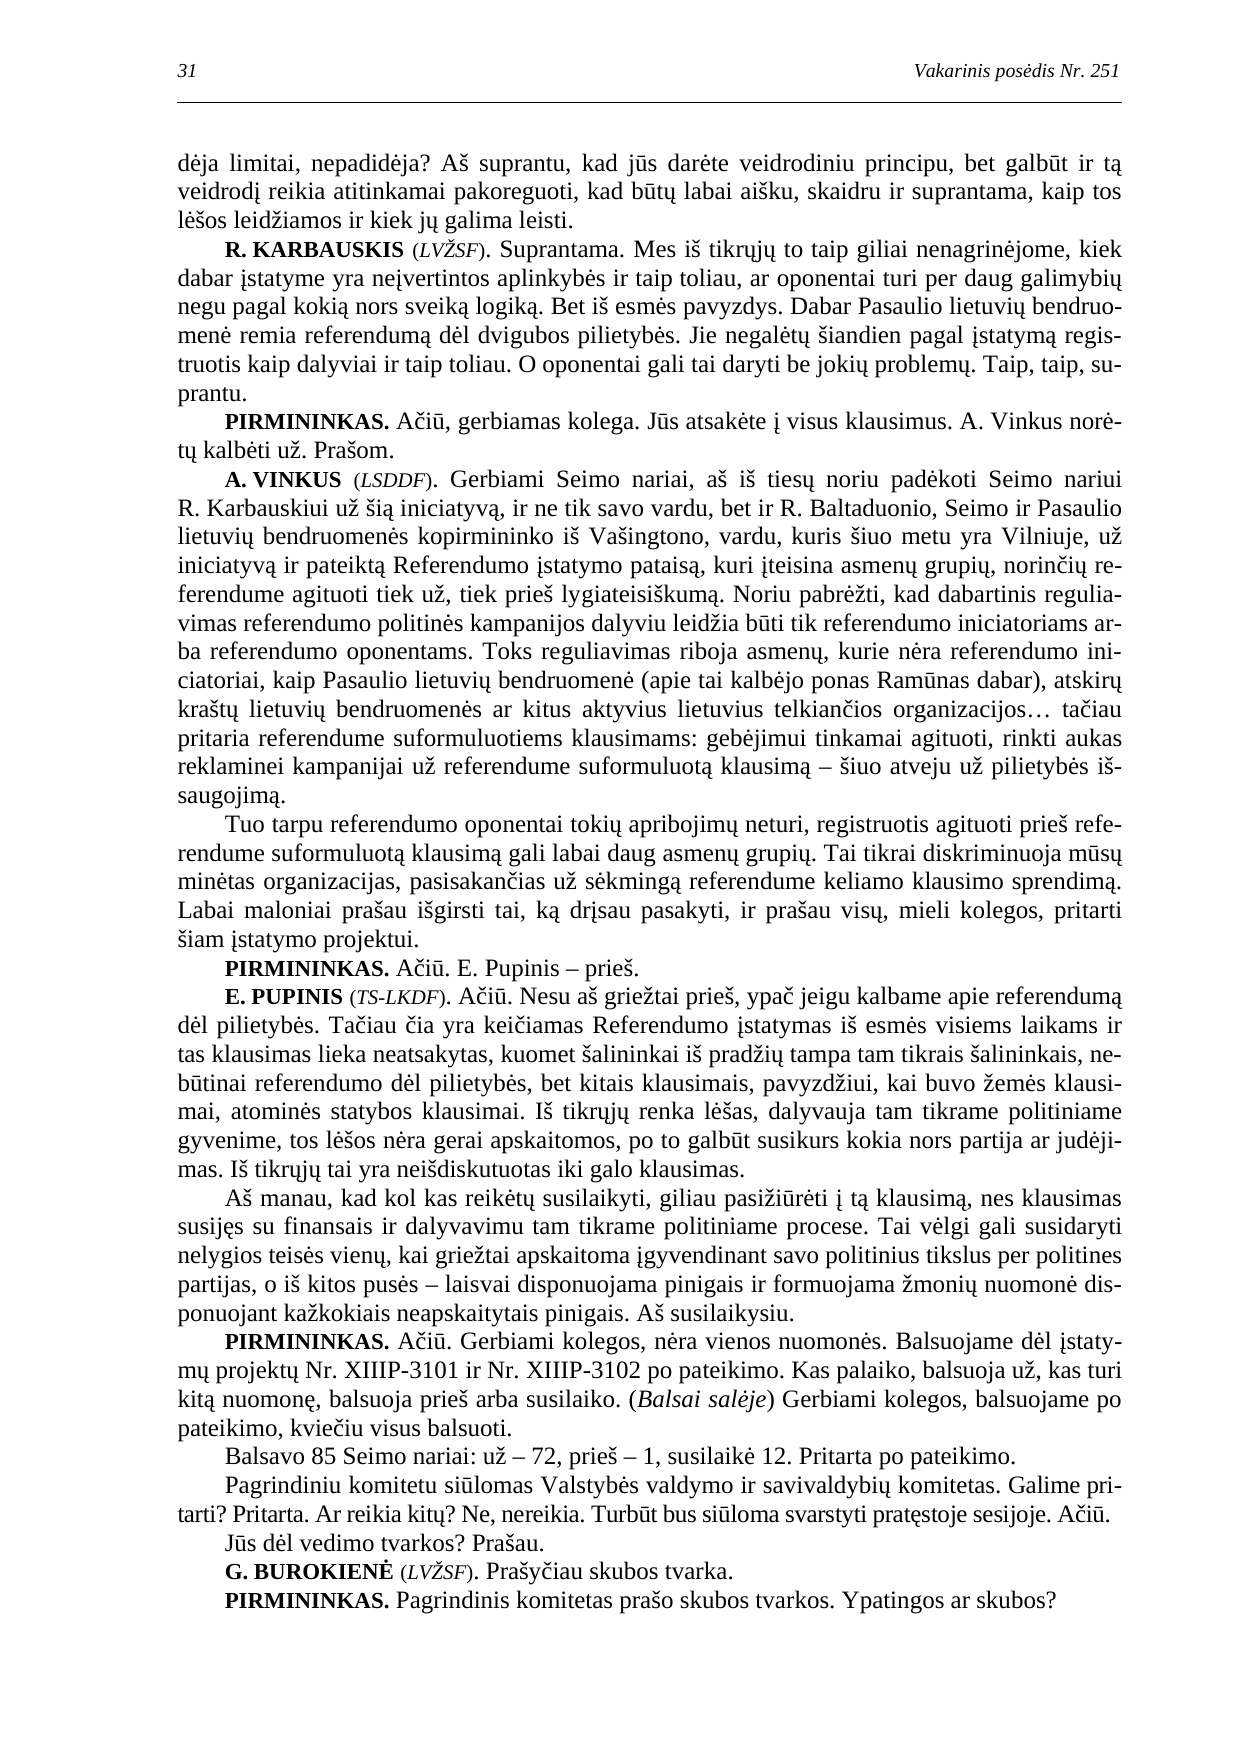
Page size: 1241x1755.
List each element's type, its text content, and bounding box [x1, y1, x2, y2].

text G. BUROKIENĖ (LVŽSF). Pra­šy­čiau sku­bos tvar­ka. [177, 1556, 1122, 1585]
text Jūs dėl ve­di­mo tvar­kos? Pra­šau. [177, 1528, 1122, 1556]
text PIRMININKAS. Pa­grin­di­nis ko­mi­te­tas pra­šo sku­bos tvar­kos. Ypa­tin­gos ar sku­bos? [177, 1585, 1122, 1614]
text PIRMININKAS. Ačiū. E. Pu­pi­nis – prieš. [177, 953, 1122, 981]
text Aš ma­nau, kad kol kas rei­kė­tų su­si­lai­ky­ti, gi­liau pa­si­žiū­rė­ti į tą klau­si­mą, nes klau­si­mas su­si­jęs su fi­nan­sais ir da­ly­va­vi­mu tam tik­ra­me po­li­ti­nia­me pro­ce­se. Tai vėl­gi ga­li su­si­da­ry­ti ne­ly­gios tei­sės vie­nų, kai griež­tai ap­skai­to­ma įgy­ven­di­nant sa­vo po­li­ti­nius tiks­lus per po­li­ti­nes par­ti­jas, o iš ki­tos pu­sės – lais­vai dis­po­nuo­ja­ma pi­ni­gais ir for­muo­ja­ma žmo­nių nuo­mo­nė dis­po­nuo­jant kaž­ko­kiais ne­ap­skai­ty­tais pi­ni­gais. Aš su­si­lai­ky­siu. [177, 1183, 1122, 1326]
text Tuo tar­pu re­fe­ren­du­mo opo­nen­tai to­kių ap­ri­bo­ji­mų ne­tu­ri, re­gist­ruo­tis agi­tuo­ti prieš re­fe­ren­du­me su­for­mu­luo­tą klau­si­mą ga­li la­bai daug as­me­nų gru­pių. Tai tik­rai dis­kri­mi­nuo­ja mū­sų mi­nė­tas or­ga­ni­za­ci­jas, pa­si­sa­kan­čias už sėk­min­gą re­fe­ren­du­me ke­lia­mo klau­si­mo spren­di­mą. La­bai ma­lo­niai pra­šau iš­girs­ti tai, ką drį­sau pa­sa­ky­ti, ir pra­šau vi­sų, mie­li ko­le­gos, pri­tar­ti šiam įsta­ty­mo pro­jek­tui. [177, 809, 1122, 953]
text PIRMININKAS. Ačiū. Ger­bia­mi ko­le­gos, nė­ra vie­nos nuo­mo­nės. Bal­suo­ja­me dėl įsta­ty­mų pro­jek­tų Nr. XIIIP-3101 ir Nr. XIIIP-3102 po pa­tei­ki­mo. Kas pa­lai­ko, bal­suo­ja už, kas tu­ri ki­tą nuo­mo­nę, bal­suo­ja prieš ar­ba su­si­lai­ko. (Bal­sai sa­lė­je) Ger­bia­mi ko­le­gos, bal­suo­ja­me po pa­tei­ki­mo, kvie­čiu vi­sus bal­suo­ti. [177, 1326, 1122, 1441]
text dė­ja li­mi­tai, ne­pa­di­dė­ja? Aš su­pran­tu, kad jūs da­rė­te veid­ro­di­niu prin­ci­pu, bet gal­būt ir tą veid­ro­dį rei­kia ati­tin­ka­mai pa­ko­re­guo­ti, kad bū­tų la­bai aiš­ku, skaid­ru ir su­pran­ta­ma, kaip tos lė­šos lei­džia­mos ir kiek jų ga­li­ma leis­ti. [177, 148, 1122, 234]
text E. PUPINIS (TS-LKDF). Ačiū. Ne­su aš griež­tai prieš, ypač jei­gu kal­ba­me apie re­fe­ren­du­mą dėl pi­lie­ty­bės. Ta­čiau čia yra kei­čia­mas Re­fe­ren­du­mo įsta­ty­mas iš es­mės vi­siems lai­kams ir tas klau­si­mas lie­ka ne­at­sa­ky­tas, kuo­met ša­li­nin­kai iš pra­džių tam­pa tam tik­rais ša­li­nin­kais, ne­bū­ti­nai re­fe­ren­du­mo dėl pi­lie­ty­bės, bet ki­tais klau­si­mais, pa­vyz­džiui, kai bu­vo že­mės klau­si­mai, ato­mi­nės sta­ty­bos klau­si­mai. Iš tik­rų­jų ren­ka lė­šas, da­ly­vau­ja tam tik­ra­me po­li­ti­nia­me gy­ve­ni­me, tos lė­šos nė­ra ge­rai ap­skai­to­mos, po to gal­būt su­si­kurs ko­kia nors par­ti­ja ar ju­dė­ji­mas. Iš tik­rų­jų tai yra ne­iš­dis­ku­tuo­tas iki ga­lo klau­si­mas. [177, 981, 1122, 1183]
text A. VINKUS (LSDDF). Ger­bia­mi Sei­mo na­riai, aš iš tie­sų no­riu pa­dė­ko­ti Sei­mo na­riui R. Kar­baus­kiui už šią ini­cia­ty­vą, ir ne tik sa­vo var­du, bet ir R. Bal­ta­duo­nio, Sei­mo ir Pa­sau­lio lie­tu­vių ben­druo­me­nės ko­pir­mi­nin­ko iš Va­šing­to­no, var­du, ku­ris šiuo me­tu yra Vil­niu­je, už ini­cia­ty­vą ir pa­teik­tą Re­fe­ren­du­mo įsta­ty­mo pa­tai­są, ku­ri įtei­si­na as­me­nų gru­pių, no­rin­čių re­fe­ren­du­me agi­tuo­ti tiek už, tiek prieš ly­gia­tei­siš­ku­mą. No­riu pa­brėž­ti, kad da­bar­ti­nis re­gu­lia­vi­mas re­fe­ren­du­mo po­li­ti­nės kam­pa­ni­jos da­ly­viu lei­džia bū­ti tik re­fe­ren­du­mo ini­cia­to­riams ar­ba re­fe­ren­du­mo opo­nen­tams. Toks re­gu­lia­vi­mas ri­bo­ja as­me­nų, ku­rie nė­ra re­fe­ren­du­mo ini­cia­to­riai, kaip Pa­sau­lio lie­tu­vių ben­druo­me­nė (apie tai kal­bė­jo po­nas Ra­mū­nas da­bar), at­ski­rų kraš­tų lie­tu­vių ben­druo­me­nės ar ki­tus ak­ty­vius lie­tu­vius tel­kian­čios or­ga­ni­za­ci­jos… ta­čiau pri­ta­ria re­fe­ren­du­me su­for­mu­luo­tiems klau­si­mams: ge­bė­ji­mui tin­ka­mai agi­tuo­ti, rink­ti au­kas re­kla­mi­nei kam­pa­ni­jai už re­fe­ren­du­me su­for­mu­luo­tą klau­si­mą – šiuo at­ve­ju už pi­lie­ty­bės iš­sau­go­ji­mą. [177, 464, 1122, 809]
text R. KARBAUSKIS (LVŽSF). Su­pran­ta­ma. Mes iš tik­rų­jų to taip gi­liai ne­nag­ri­nė­jo­me, kiek da­bar įsta­ty­me yra ne­įver­tin­tos ap­lin­ky­bės ir taip to­liau, ar opo­nen­tai tu­ri per daug ga­li­my­bių ne­gu pa­gal ko­kią nors svei­ką lo­gi­ką. Bet iš es­mės pa­vyz­dys. Da­bar Pa­sau­lio lie­tu­vių ben­druo­me­nė re­mia re­fe­ren­du­mą dėl dvi­gu­bos pi­lie­ty­bės. Jie ne­ga­lė­tų šian­dien pa­gal įsta­ty­mą re­gis­truo­tis kaip da­ly­viai ir taip to­liau. O opo­nen­tai ga­li tai da­ry­ti be jo­kių pro­ble­mų. Taip, taip, su­pran­tu. [177, 234, 1122, 406]
text Pa­grin­di­niu ko­mi­te­tu siū­lo­mas Vals­ty­bės val­dy­mo ir sa­vi­val­dy­bių ko­mi­te­tas. Ga­li­me pri­tar­ti? Pri­tar­ta. Ar rei­kia ki­tų? Ne, ne­rei­kia. Tur­būt bus siū­lo­ma svars­ty­ti pra­tęs­to­je se­si­jo­je. Ačiū. [177, 1470, 1122, 1528]
text Bal­sa­vo 85 Sei­mo na­riai: už – 72, prieš – 1, su­si­lai­kė 12. Pri­tar­ta po pa­tei­ki­mo. [177, 1441, 1122, 1470]
text PIRMININKAS. Ačiū, ger­bia­mas ko­le­ga. Jūs at­sa­kė­te į vi­sus klau­si­mus. A. Vin­kus no­rė­tų kal­bė­ti už. Pra­šom. [177, 406, 1122, 464]
